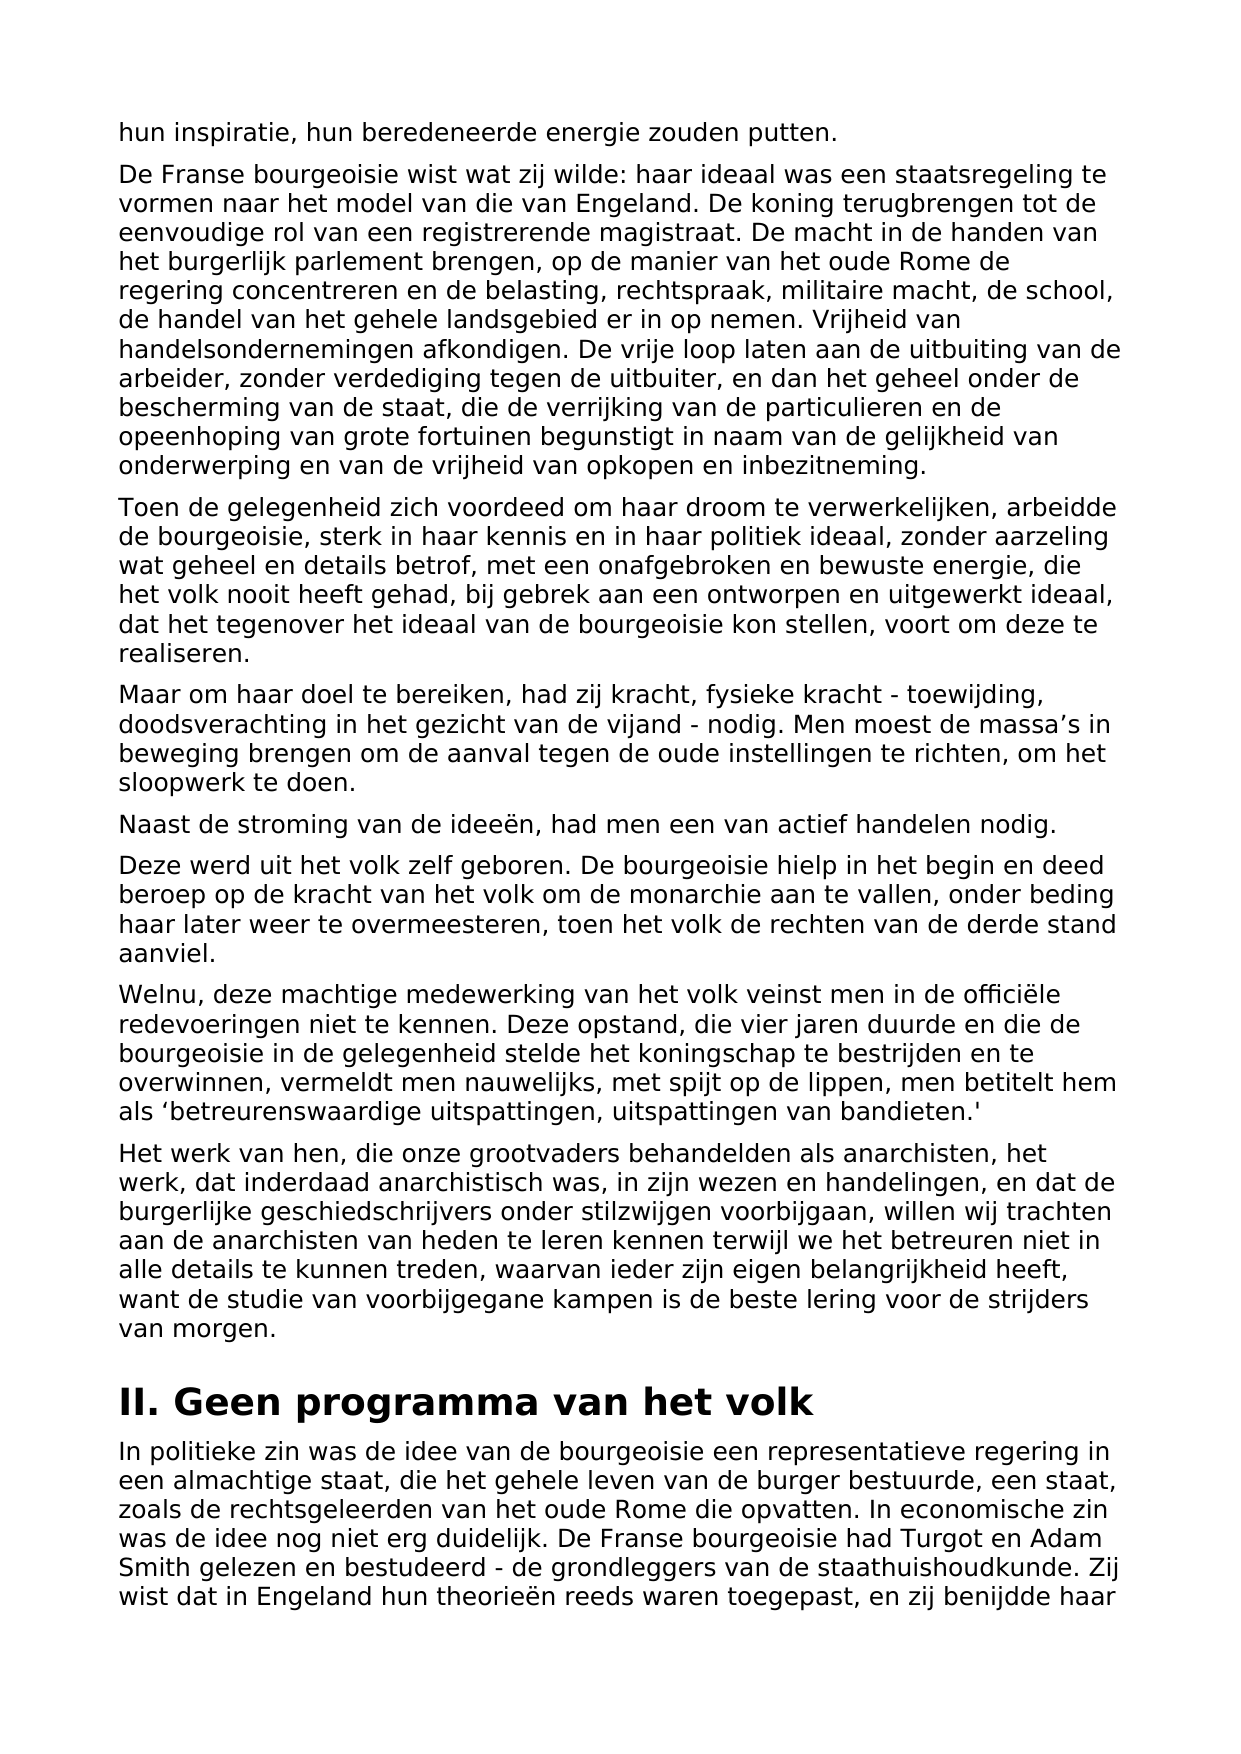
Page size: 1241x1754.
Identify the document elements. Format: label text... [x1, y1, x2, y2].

text Maar om haar doel te bereiken, had zij kracht, fysieke kracht - toewijding, doodsverachting in het gezicht van de vijand - nodig. Men moest de massa’s in beweging brengen om de aanval tegen de oude instellingen te richten, om het sloopwerk te doen. [118, 681, 1122, 797]
text Welnu, deze machtige medewerking van het volk veinst men in de officiële redevoeringen niet te kennen. Deze opstand, die vier jaren duurde en die de bourgeoisie in de gelegenheid stelde het koningschap te bestrijden en te overwinnen, vermeldt men nauwelijks, met spijt op de lippen, men betitelt hem als ‘betreurenswaardige uitspattingen, uitspattingen van bandieten.' [118, 981, 1122, 1126]
text hun inspiratie, hun beredeneerde energie zouden putten. [118, 118, 1122, 147]
subtitle II. Geen programma van het volk [118, 1381, 1122, 1424]
text Toen de gelegenheid zich voordeed om haar droom te verwerkelijken, arbeidde de bourgeoisie, sterk in haar kennis en in haar politiek ideaal, zonder aarzeling wat geheel en details betrof, met een onafgebroken en bewuste energie, die het volk nooit heeft gehad, bij gebrek aan een ontworpen en uitgewerkt ideaal, dat het tegenover het ideaal van de bourgeoisie kon stellen, voort om deze te realiseren. [118, 493, 1122, 668]
text Het werk van hen, die onze grootvaders behandelden als anarchisten, het werk, dat inderdaad anarchistisch was, in zijn wezen en handelingen, en dat de burgerlijke geschiedschrijvers onder stilzwijgen voorbijgaan, willen wij trachten aan de anarchisten van heden te leren kennen terwijl we het betreuren niet in alle details te kunnen treden, waarvan ieder zijn eigen belangrijkheid heeft, want de studie van voorbijgegane kampen is de beste lering voor de strijders van morgen. [118, 1139, 1122, 1343]
text Deze werd uit het volk zelf geboren. De bourgeoisie hielp in het begin en deed beroep op de kracht van het volk om de monarchie aan te vallen, onder beding haar later weer te overmeesteren, toen het volk de rechten van de derde stand aanviel. [118, 851, 1122, 968]
text In politieke zin was de idee van de bourgeoisie een representatieve regering in een almachtige staat, die het gehele leven van de burger bestuurde, een staat, zoals de rechtsgeleerden van het oude Rome die opvatten. In economische zin was de idee nog niet erg duidelijk. De Franse bourgeoisie had Turgot en Adam Smith gelezen en bestudeerd - de grondleggers van de staathuishoudkunde. Zij wist dat in Engeland hun theorieën reeds waren toegepast, en zij benijdde haar [118, 1437, 1122, 1612]
text De Franse bourgeoisie wist wat zij wilde: haar ideaal was een staatsregeling te vormen naar het model van die van Engeland. De koning terugbrengen tot de eenvoudige rol van een registrerende magistraat. De macht in de handen van het burgerlijk parlement brengen, op de manier van het oude Rome de regering concentreren en de belasting, rechtspraak, militaire macht, de school, de handel van het gehele landsgebied er in op nemen. Vrijheid van handelsondernemingen afkondigen. De vrije loop laten aan de uitbuiting van de arbeider, zonder verdediging tegen de uitbuiter, en dan het geheel onder de bescherming van de staat, die de verrijking van de particulieren en de opeenhoping van grote fortuinen begunstigt in naam van de gelijkheid van onderwerping en van de vrijheid van opkopen en inbezitneming. [118, 160, 1122, 481]
text Naast de stroming van de ideeën, had men een van actief handelen nodig. [118, 810, 1122, 839]
